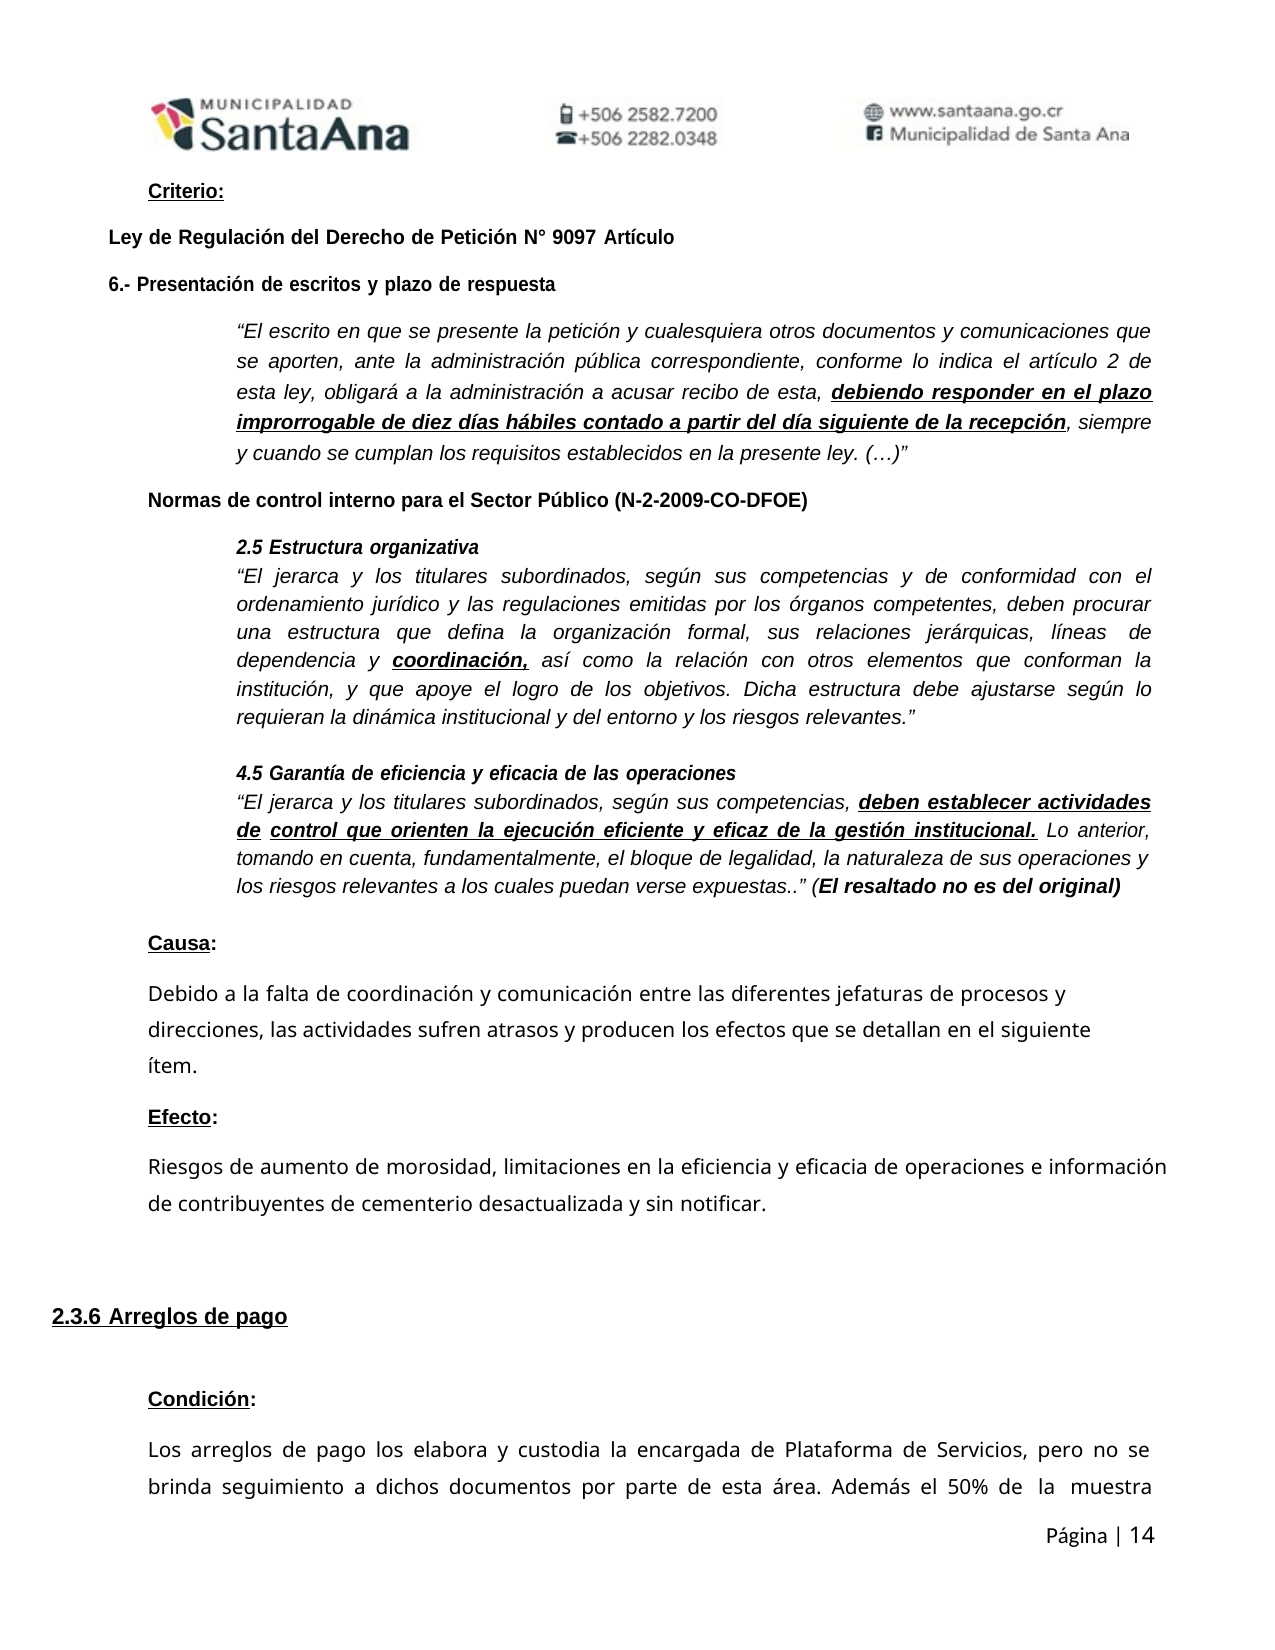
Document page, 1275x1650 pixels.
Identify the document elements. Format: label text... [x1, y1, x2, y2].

subtitle 4.5 Garantía de eficiencia y eficacia de las operaciones [236, 761, 1185, 785]
subtitle Condición: [148, 1387, 1185, 1411]
subtitle 2.5 Estructura organizativa [236, 535, 1185, 559]
text “El jerarca y los titulares subordinados, según sus competencias y de conformidad con el ordenamiento jurídico y las regulaciones emitidas por los órganos competentes, deben procurar una estructura que defina la organización formal, sus relaciones jerárquicas, líneas de dependencia y coordinación, así como la relación con otros elementos que conforman la institución, y que apoye el logro de los objetivos. Dicha estructura debe ajustarse según lo requieran la dinámica institucional y del entorno y los riesgos relevantes.” [236, 563, 1152, 729]
subtitle Causa: [148, 931, 1185, 955]
subtitle Efecto: [148, 1105, 1185, 1129]
text Debido a la falta de coordinación y comunicación entre las diferentes jefaturas de procesos y direcciones, las actividades sufren atrasos y producen los efectos que se detallan en el siguiente ítem. [148, 979, 1140, 1080]
subtitle Normas de control interno para el Sector Público (N-2-2009-CO-DFOE) [148, 488, 1185, 512]
list Arreglos de pago [52, 1303, 1185, 1329]
text Los arreglos de pago los elabora y custodia la encargada de Plataforma de Servicios, pero no se brinda seguimiento a dichos documentos por parte de esta área. Además el 50% de la muestra [148, 1435, 1152, 1500]
text “El jerarca y los titulares subordinados, según sus competencias, deben establecer actividades de control que orienten la ejecución eficiente y eficaz de la gestión institucional. Lo anterior, tomando en cuenta, fundamentalmente, el bloque de legalidad, la naturaleza de sus operaciones y los riesgos relevantes a los cuales puedan verse expuestas..” (El resaltado no es del original) [236, 790, 1152, 898]
text “El escrito en que se presente la petición y cualesquiera otros documentos y comunicaciones que se aporten, ante la administración pública correspondiente, conforme lo indica el artículo 2 de esta ley, obligará a la administración a acusar recibo de esta, debiendo responder en el plazo improrrogable de diez días hábiles contado a partir del día siguiente de la recepción, siempre y cuando se cumplan los requisitos establecidos en la presente ley. (…)” [236, 319, 1152, 464]
text Riesgos de aumento de morosidad, limitaciones en la eficiencia y eficacia de operaciones e información de contribuyentes de cementerio desactualizada y sin notificar. [148, 1152, 1185, 1218]
subtitle Ley de Regulación del Derecho de Petición N° 9097 Artículo 6.- Presentación de escritos y plazo de respuesta [108, 224, 674, 296]
